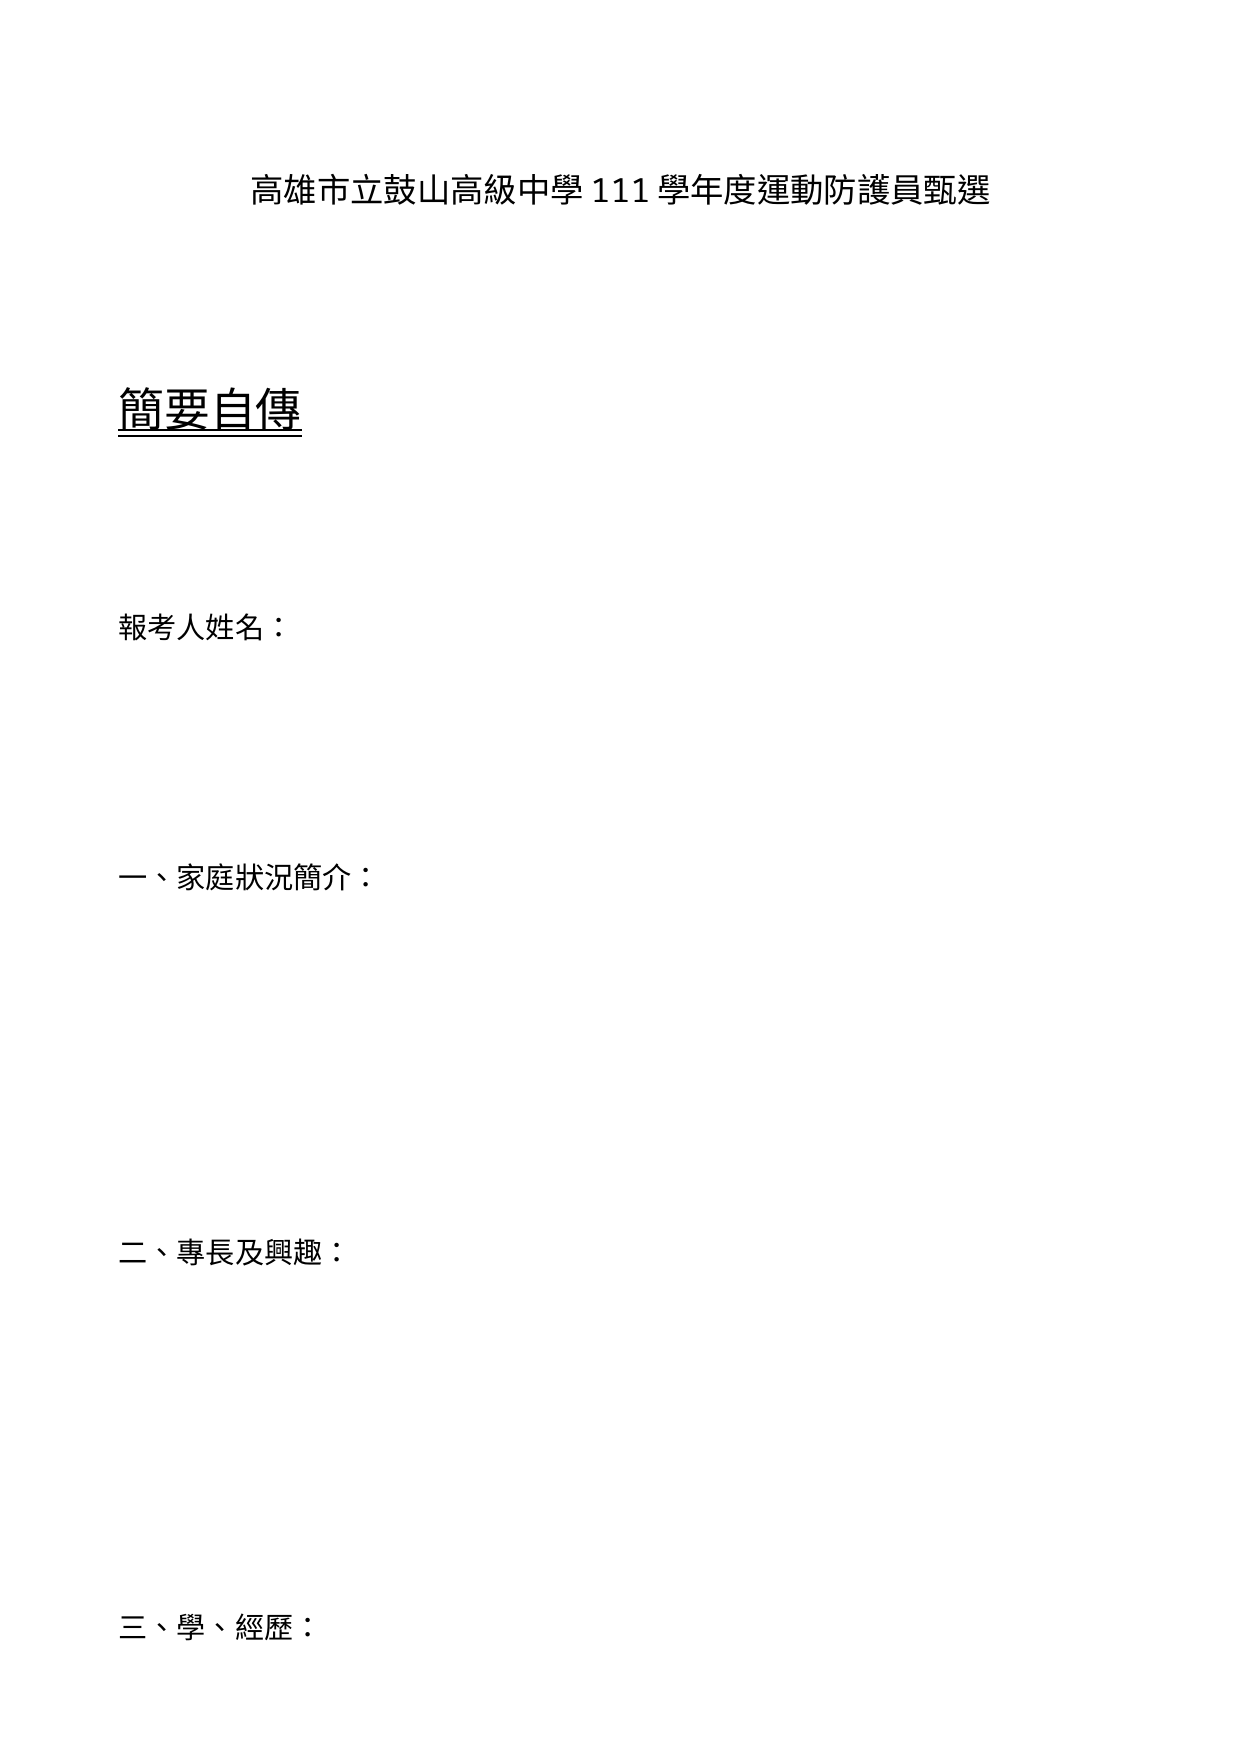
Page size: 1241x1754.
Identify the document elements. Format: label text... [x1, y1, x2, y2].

text 高雄市立鼓山高級中學111學年度運動防護員甄選 [118, 146, 1122, 209]
text 一、家庭狀況簡介： [118, 834, 1122, 896]
text 報考人姓名： [118, 584, 1122, 646]
text 三、學、經歷： [118, 1584, 1122, 1646]
text 二、專長及興趣： [118, 1209, 1122, 1271]
text 簡要自傳 [118, 334, 1122, 459]
